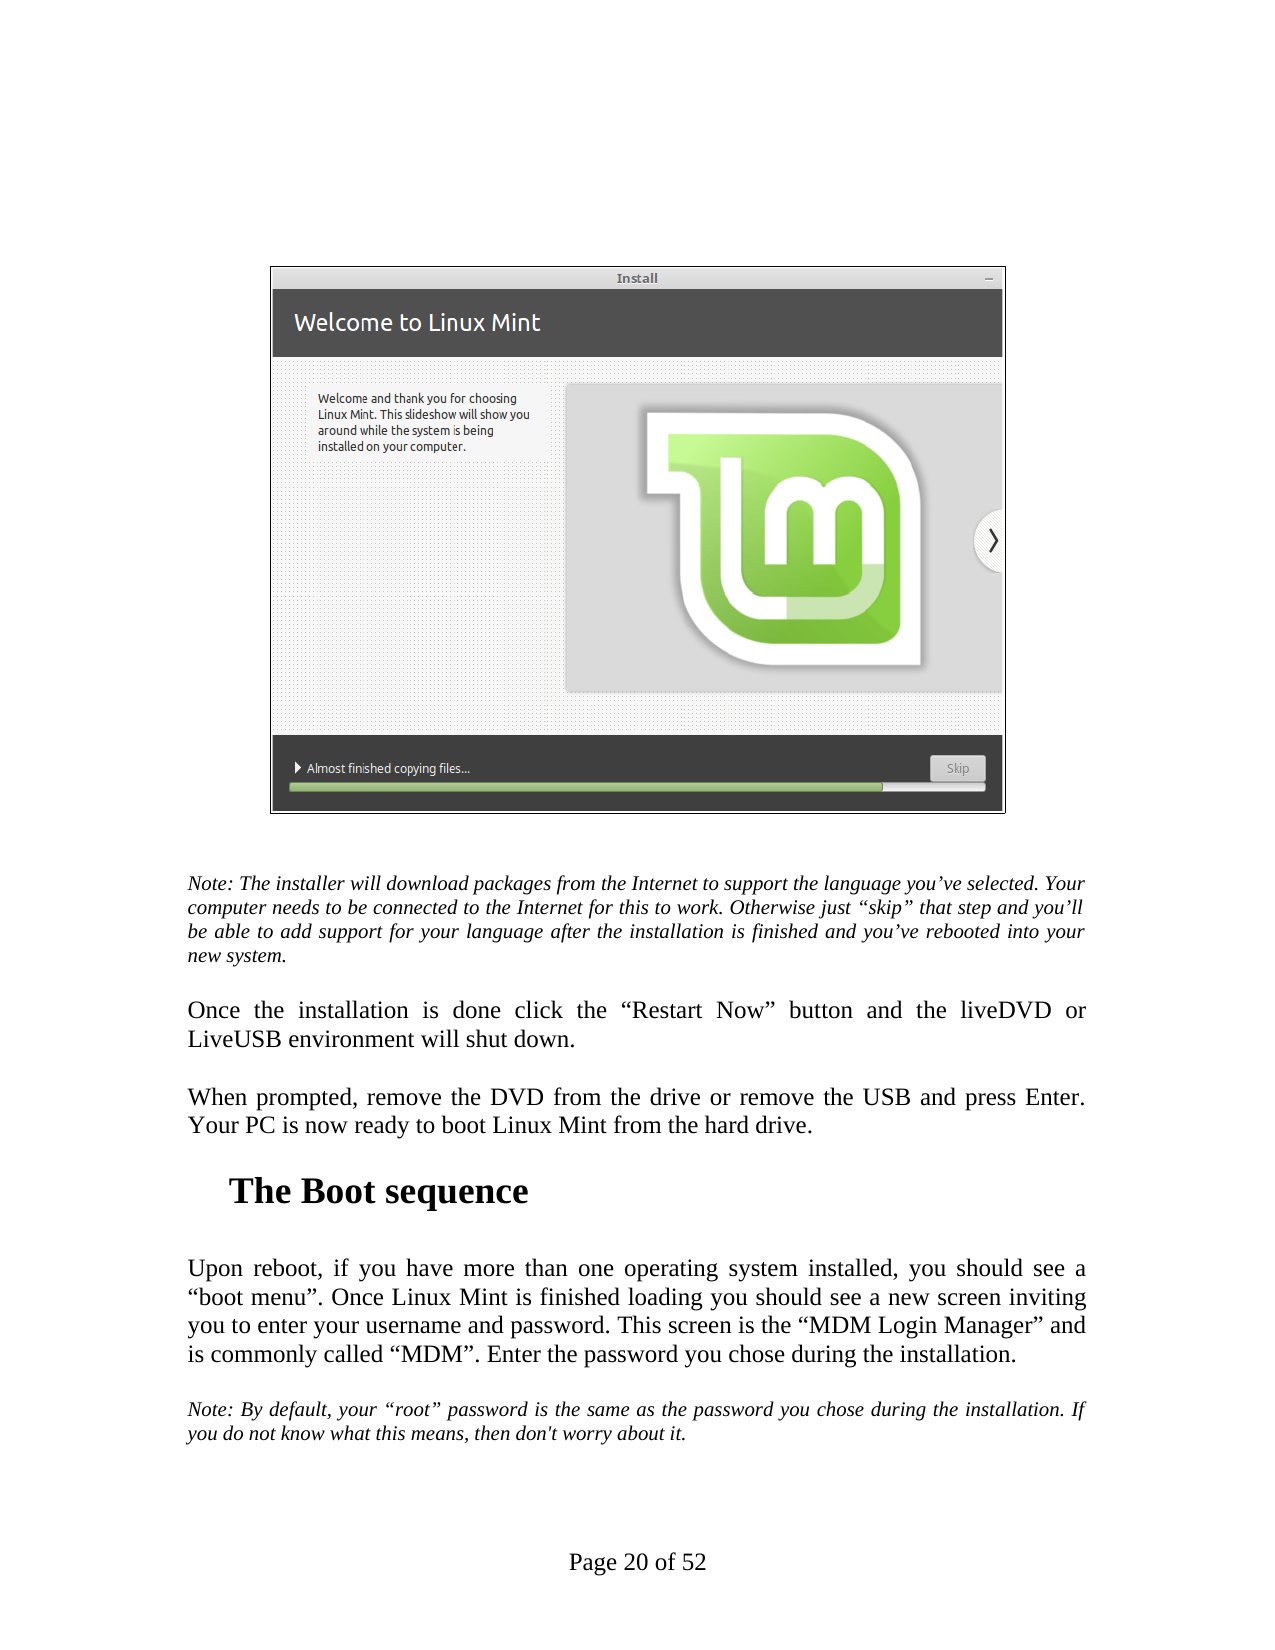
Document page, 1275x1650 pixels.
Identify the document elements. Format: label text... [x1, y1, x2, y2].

text Note: The installer will download packages from the Internet to support the language you’ve selected. Your computer needs to be connected to the Internet for this to work. Otherwise just “skip” that step and you’ll be able to add support for your language after the installation is finished and you’ve rebooted into your new system. [187, 871, 1087, 967]
text When prompted, remove the DVD from the drive or remove the USB and press Enter. Your PC is now ready to boot Linux Mint from the hard drive. [187, 1082, 1087, 1139]
text Note: By default, your “root” password is the same as the password you chose during the installation. If you do not know what this means, then don't worry about it. [187, 1397, 1087, 1445]
subtitle The Boot sequence [187, 1168, 1087, 1212]
picture [272, 268, 1003, 811]
text Upon reboot, if you have more than one operating system installed, you should see a “boot menu”. Once Linux Mint is finished loading you should see a new screen inviting you to enter your username and password. This screen is the “MDM Login Manager” and is commonly called “MDM”. Enter the password you chose during the installation. [187, 1253, 1087, 1368]
text Once the installation is done click the “Restart Now” button and the liveDVD or LiveUSB environment will shut down. [187, 996, 1087, 1053]
